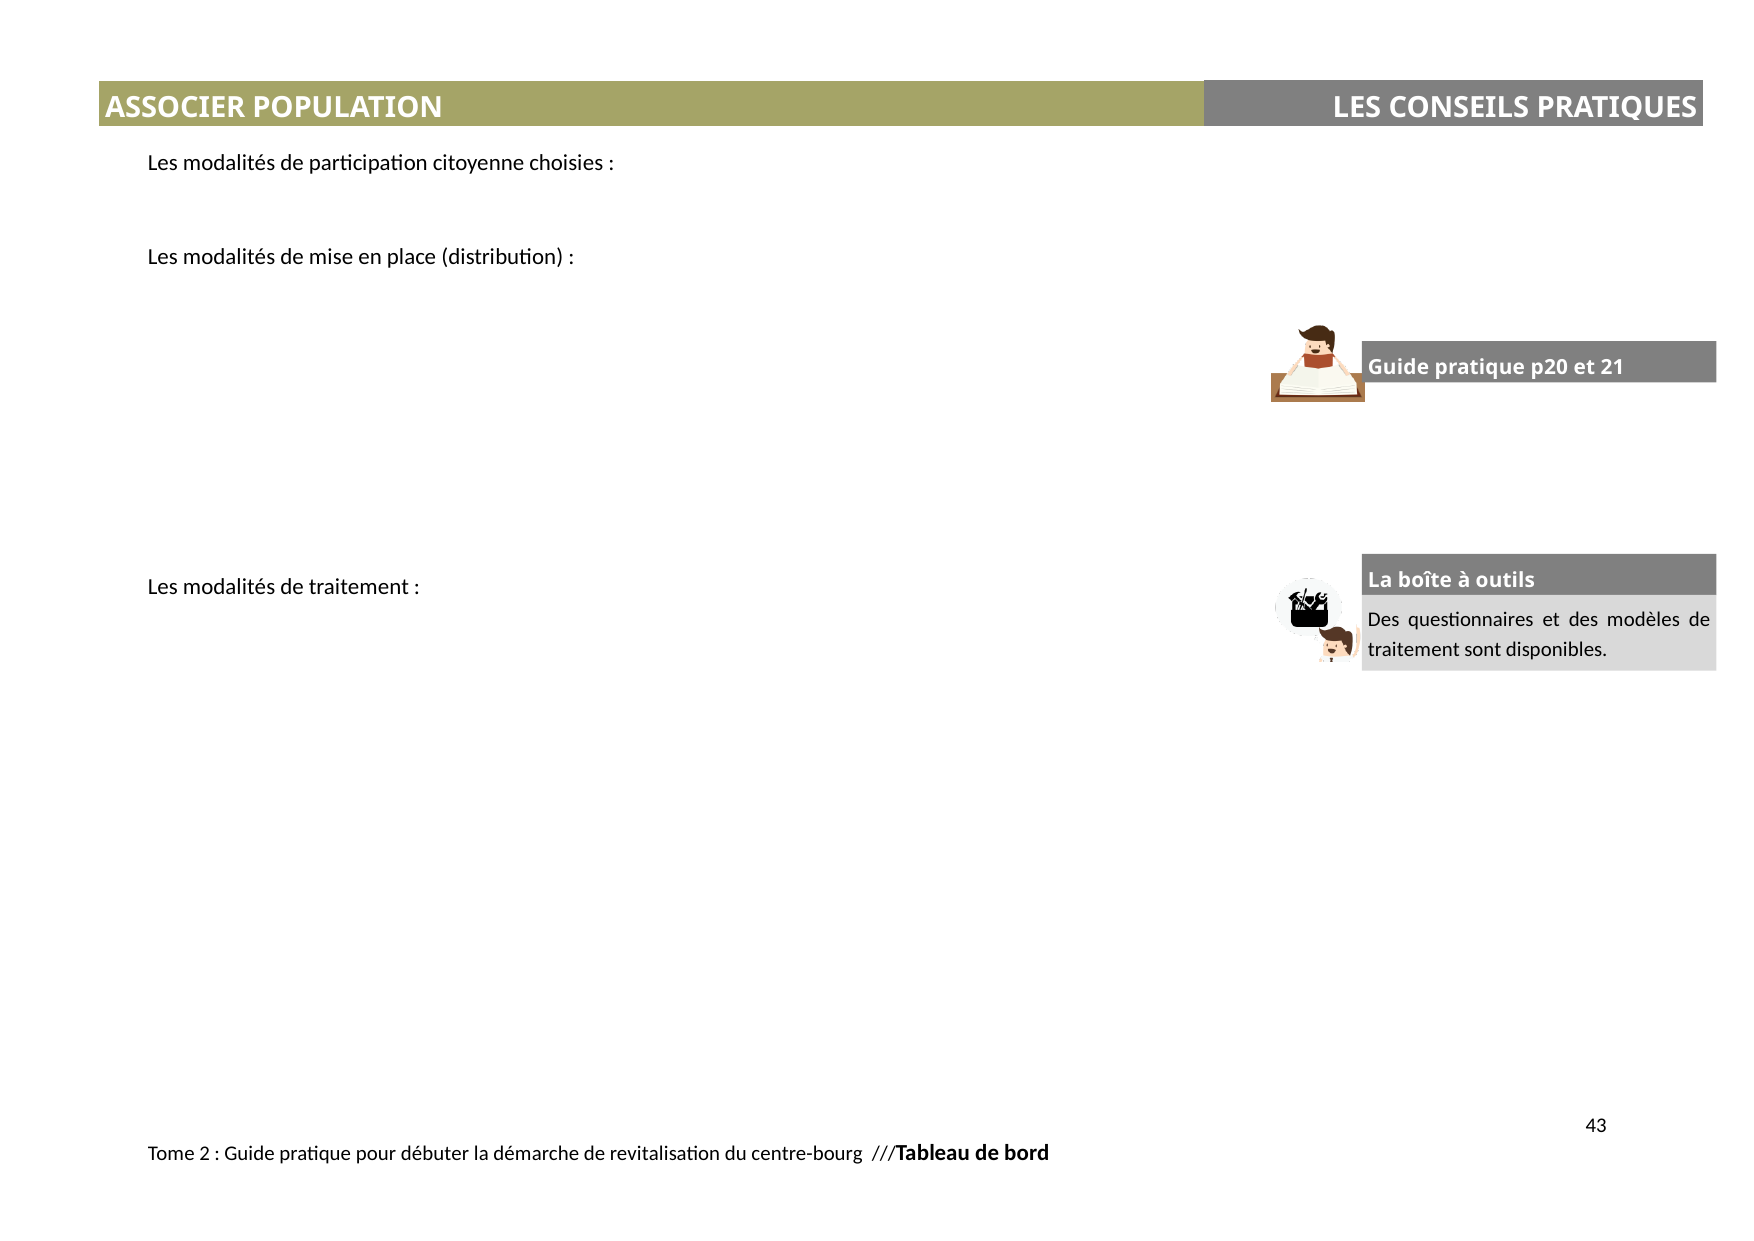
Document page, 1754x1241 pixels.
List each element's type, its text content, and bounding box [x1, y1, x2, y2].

picture [1271, 308, 1365, 402]
text Les modalités de traitement : [148, 572, 1271, 601]
picture [1271, 570, 1361, 662]
text Les modalités de participation citoyenne choisies : [148, 148, 1606, 176]
text Les modalités de mise en place (distribution) : [148, 242, 1606, 271]
